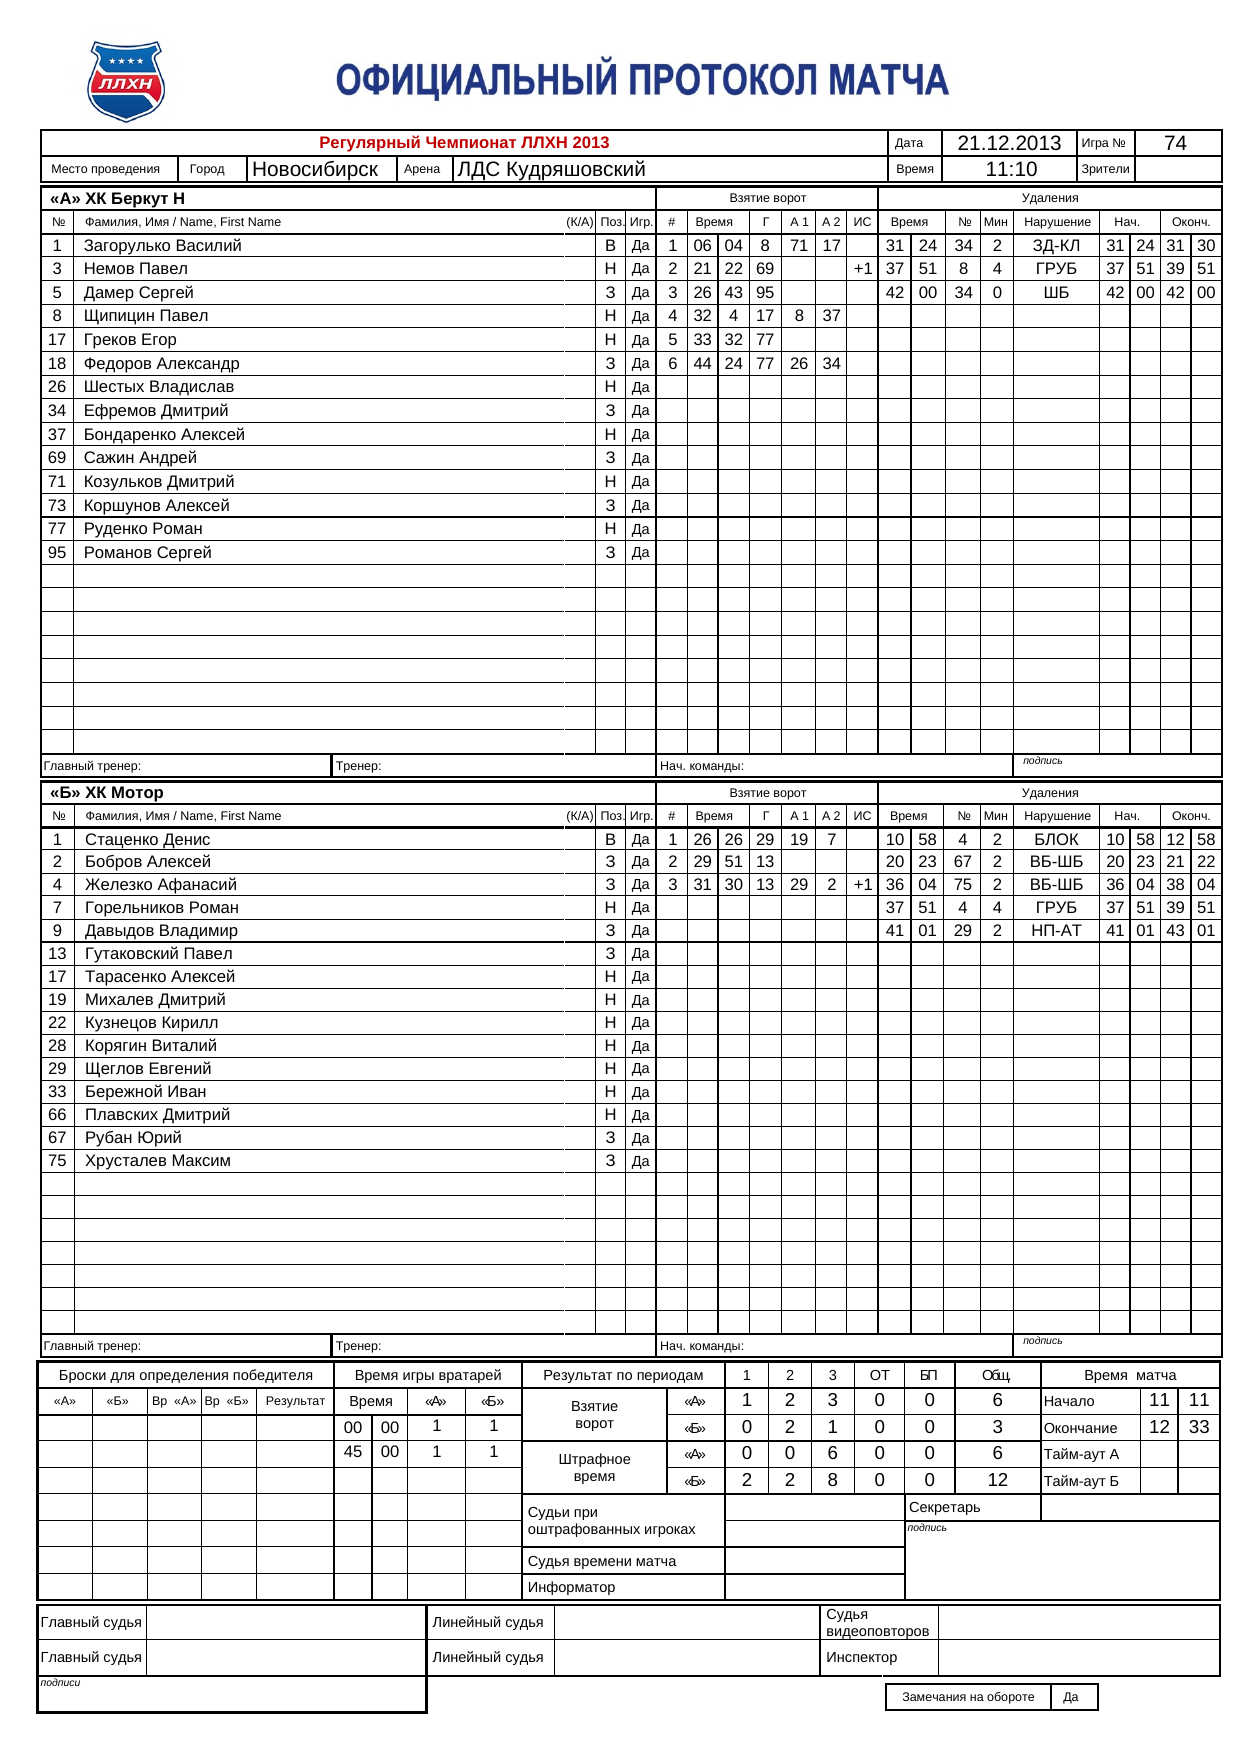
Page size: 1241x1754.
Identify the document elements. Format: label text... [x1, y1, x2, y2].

table_cell [912, 446, 945, 469]
table_header Время матча [1042, 1363, 1219, 1387]
table_cell [626, 659, 655, 682]
table_cell [1014, 305, 1099, 327]
table_cell [981, 352, 1013, 374]
table_cell [1014, 707, 1099, 729]
table_cell [981, 1127, 1013, 1149]
table_cell [1161, 1219, 1190, 1241]
table_cell [879, 494, 910, 516]
table_cell [1192, 470, 1221, 493]
table_cell [879, 683, 910, 706]
table_cell [39, 1494, 92, 1520]
table_cell [42, 1219, 74, 1241]
table_cell [847, 659, 877, 682]
table_cell [816, 1265, 846, 1287]
table_cell [847, 518, 877, 540]
table_cell [148, 1574, 201, 1599]
table_cell [750, 659, 781, 682]
table_cell [816, 1242, 846, 1264]
table_cell Стаценко Денис [75, 829, 564, 849]
table_cell [257, 1441, 333, 1467]
table_cell [688, 1311, 717, 1333]
table_cell [782, 1081, 815, 1103]
table_cell [1192, 966, 1221, 987]
table_cell [879, 966, 910, 987]
table_cell З [596, 446, 625, 469]
table_cell [1141, 1441, 1177, 1467]
table_cell [688, 989, 717, 1011]
table_cell [1161, 399, 1190, 422]
table_cell А 1 [782, 211, 815, 233]
table_cell [750, 612, 781, 634]
table_cell 37 [879, 257, 910, 280]
table_cell [719, 1081, 749, 1103]
table_cell Н [596, 1035, 625, 1057]
table_cell [816, 376, 846, 398]
table_cell [750, 1173, 781, 1195]
table_cell [147, 1640, 425, 1675]
table_cell Бобров Алексей [75, 850, 564, 872]
table_cell [816, 565, 846, 587]
table_cell [816, 1173, 846, 1195]
table_cell Н [596, 328, 625, 351]
table_cell [816, 1196, 846, 1218]
table_cell # [657, 211, 687, 233]
table_cell 41 [1100, 920, 1129, 941]
table_cell [719, 920, 749, 941]
table_cell [1192, 659, 1221, 682]
table_cell [565, 850, 595, 872]
table_cell [1014, 1288, 1099, 1310]
table_cell +1 [847, 257, 877, 280]
table_cell [257, 1494, 333, 1520]
table_cell Зрители [1078, 157, 1134, 181]
table_cell [879, 376, 910, 398]
table_cell Да [626, 1035, 655, 1057]
table_cell [816, 588, 846, 611]
table_cell [688, 446, 717, 469]
table_cell Взятие ворот [523, 1389, 666, 1440]
table_cell 58 [912, 829, 943, 849]
table_cell [39, 1521, 92, 1546]
table_cell [688, 423, 717, 445]
table_cell 1 [657, 235, 687, 256]
table_cell [657, 494, 687, 516]
table_cell [1014, 1035, 1099, 1057]
table_cell [912, 1288, 943, 1310]
table_cell [816, 494, 846, 516]
table_cell [847, 470, 877, 493]
table_header Время игры вратарей [335, 1363, 521, 1387]
table_cell Время [688, 805, 749, 826]
table_cell Время [688, 211, 749, 233]
table_cell [1161, 1081, 1190, 1103]
table_cell [939, 1640, 1219, 1675]
table_cell [42, 707, 73, 729]
table_header Игра № [1078, 131, 1134, 155]
table_cell 17 [816, 235, 846, 256]
table_cell [981, 376, 1013, 398]
table_cell 29 [944, 920, 980, 941]
table_cell [93, 1494, 147, 1520]
table_cell [847, 636, 877, 658]
table_header Взятие ворот [657, 188, 877, 209]
table_cell [750, 376, 781, 398]
table_cell [1131, 305, 1160, 327]
table_cell 33 [1179, 1415, 1219, 1440]
table_cell [1161, 730, 1190, 753]
table_cell [148, 1547, 201, 1573]
table_cell [912, 636, 945, 658]
table_cell [688, 399, 717, 422]
table_cell [1131, 707, 1160, 729]
table_cell 4 [657, 305, 687, 327]
table_cell [981, 1081, 1013, 1103]
table_cell [1192, 1058, 1221, 1079]
table_cell Нарушение [1014, 805, 1099, 826]
table_cell [1192, 1288, 1221, 1310]
table_cell [565, 257, 595, 280]
table_cell [1100, 1104, 1129, 1126]
table_cell [1192, 1173, 1221, 1195]
table_header 3 [812, 1363, 854, 1387]
table_cell [42, 1196, 74, 1218]
table_cell [719, 446, 749, 469]
table_cell [719, 683, 749, 706]
table_cell [981, 659, 1013, 682]
table_cell [981, 1311, 1013, 1333]
table_cell подписи [39, 1677, 425, 1711]
table_cell [1131, 1265, 1160, 1287]
table_cell подпись [906, 1522, 1219, 1599]
table_cell [816, 989, 846, 1011]
table_cell [816, 518, 846, 540]
table_cell [565, 730, 595, 753]
table_cell [565, 470, 595, 493]
table_cell [39, 1574, 92, 1599]
table_cell [1192, 352, 1221, 374]
table_cell [1014, 565, 1099, 587]
table_cell [335, 1547, 371, 1573]
table_cell [565, 235, 595, 256]
table_cell [719, 399, 749, 422]
table_cell 0 [905, 1415, 954, 1440]
table_cell Новосибирск [248, 157, 396, 181]
table_cell [565, 1081, 595, 1103]
table_cell 44 [688, 352, 717, 374]
table_cell [944, 1173, 980, 1195]
table_cell [688, 1173, 717, 1195]
table_cell [565, 1242, 595, 1264]
table_cell [719, 1150, 749, 1172]
table_cell 37 [1100, 257, 1129, 280]
table_cell 95 [750, 281, 781, 303]
table_cell [782, 1173, 815, 1195]
table_cell [39, 1441, 92, 1467]
table_cell 24 [912, 235, 945, 256]
table_cell Гутаковский Павел [75, 943, 564, 964]
table_cell 20 [1100, 850, 1129, 872]
table_cell [565, 1311, 595, 1333]
table_cell [74, 565, 564, 587]
table_cell [1192, 1104, 1221, 1126]
table_cell [816, 1219, 846, 1241]
table_cell [912, 1081, 943, 1103]
table_cell подпись [1014, 1335, 1221, 1356]
table_cell [981, 1196, 1013, 1218]
table_cell [719, 1012, 749, 1033]
table_cell [719, 423, 749, 445]
table_cell [782, 518, 815, 540]
table_cell Загорулько Василий [74, 235, 564, 256]
table_cell [879, 1242, 910, 1264]
table_cell [944, 1219, 980, 1241]
table_cell [782, 1288, 815, 1310]
table_cell [981, 1150, 1013, 1172]
table_cell [879, 1196, 910, 1218]
table_cell Да [626, 257, 655, 280]
table_cell [1014, 541, 1099, 564]
picture [5, 28, 1179, 129]
table_cell [816, 1035, 846, 1057]
table_header Регулярный Чемпионат ЛЛХН 2013 [42, 131, 887, 155]
table_cell 43 [1161, 920, 1190, 941]
table_cell Главный судья [39, 1640, 146, 1675]
table_cell [847, 1288, 877, 1310]
table_cell [335, 1494, 371, 1520]
table_cell [1131, 565, 1160, 587]
table_cell 37 [879, 896, 910, 918]
table_cell [1161, 352, 1190, 374]
table_cell Сажин Андрей [74, 446, 564, 469]
table_cell [688, 659, 717, 682]
table_cell Информатор [523, 1575, 724, 1599]
table_cell [944, 1104, 980, 1126]
table_cell [1100, 328, 1129, 351]
table_cell [596, 1173, 625, 1195]
table_cell 00 [1192, 281, 1221, 303]
table_cell [912, 1219, 943, 1241]
table_cell 2 [726, 1468, 768, 1493]
table_cell Да [626, 518, 655, 540]
table_cell [1100, 1012, 1129, 1033]
table_cell Игр. [626, 211, 655, 233]
table_cell [93, 1547, 147, 1573]
table_cell [596, 636, 625, 658]
table_cell 29 [750, 829, 781, 849]
table_cell 31 [879, 235, 910, 256]
table_cell Н [596, 1081, 625, 1103]
table_cell 34 [816, 352, 846, 374]
table_cell Фамилия, Имя / Name, First Name [74, 211, 565, 233]
table_cell [816, 730, 846, 753]
table_cell Тайм-аут А [1042, 1441, 1140, 1467]
table_cell 00 [335, 1416, 371, 1440]
table_cell [946, 305, 980, 327]
table_cell 2 [657, 257, 687, 280]
table_cell [565, 1173, 595, 1195]
table_cell [1100, 588, 1129, 611]
table_cell 0 [726, 1442, 768, 1467]
table_cell 3 [812, 1389, 854, 1413]
table_cell 42 [1161, 281, 1190, 303]
table_cell [626, 588, 655, 611]
table_cell [408, 1574, 465, 1599]
table_cell 3 [657, 874, 687, 895]
table_cell [1192, 399, 1221, 422]
table_cell [879, 659, 910, 682]
table_cell [981, 541, 1013, 564]
table_cell [565, 588, 595, 611]
table_cell [565, 829, 595, 849]
table_cell [1161, 376, 1190, 398]
table_cell [1131, 470, 1160, 493]
table_cell 2 [816, 874, 846, 895]
table_cell [688, 470, 717, 493]
table_cell [688, 1081, 717, 1103]
table_cell [946, 588, 980, 611]
table_cell [912, 1035, 943, 1057]
table_cell [912, 1012, 943, 1033]
table_cell Да [626, 352, 655, 374]
table_cell Арена [398, 157, 452, 181]
table_cell [565, 874, 595, 895]
table_cell [688, 636, 717, 658]
table_cell Н [596, 1104, 625, 1126]
table_cell [1161, 328, 1190, 351]
table_cell [147, 1606, 425, 1639]
table_cell [1161, 565, 1190, 587]
table_cell Кузнецов Кирилл [75, 1012, 564, 1033]
table_cell [257, 1521, 333, 1546]
table_cell Да [626, 470, 655, 493]
table_cell [1131, 423, 1160, 445]
table_cell З [596, 850, 625, 872]
table_cell [565, 1265, 595, 1287]
table_cell [626, 707, 655, 729]
table_cell [944, 1265, 980, 1287]
table_cell [879, 636, 910, 658]
table_cell [565, 659, 595, 682]
table_cell [879, 730, 910, 753]
table_cell Линейный судья [428, 1640, 554, 1675]
table_cell [596, 588, 625, 611]
table_cell [1100, 1219, 1129, 1241]
table_cell Да [626, 1058, 655, 1079]
table_cell 19 [782, 829, 815, 849]
table_cell 2 [981, 850, 1013, 872]
table_cell [1131, 943, 1160, 964]
table_cell 71 [42, 470, 73, 493]
table_cell [1100, 989, 1129, 1011]
table_cell [688, 565, 717, 587]
table_cell [719, 730, 749, 753]
table_cell 31 [1100, 235, 1129, 256]
table_cell Фамилия, Имя / Name, First Name [75, 805, 565, 826]
table_cell [847, 541, 877, 564]
table_cell [1161, 1058, 1190, 1079]
table_cell [657, 920, 687, 941]
table_cell [688, 612, 717, 634]
table_cell 29 [782, 874, 815, 895]
table_cell 58 [1131, 829, 1160, 849]
table_cell [75, 1288, 564, 1310]
table_cell Город [179, 157, 246, 181]
table_cell [148, 1441, 201, 1467]
table_cell [565, 1035, 595, 1057]
table_cell [1161, 612, 1190, 634]
table_cell № [42, 211, 73, 233]
table_cell [657, 683, 687, 706]
table_cell [373, 1574, 407, 1599]
table_cell [847, 612, 877, 634]
table_cell [93, 1441, 147, 1467]
table_cell [1100, 399, 1129, 422]
table_cell [944, 1311, 980, 1333]
table_cell [847, 1150, 877, 1172]
table_cell 26 [719, 829, 749, 849]
table_cell [657, 518, 687, 540]
table_cell Начало [1042, 1389, 1140, 1413]
table_cell 75 [944, 874, 980, 895]
table_cell [335, 1574, 371, 1599]
table_cell Г [750, 805, 781, 826]
table_cell Да [626, 1104, 655, 1126]
table_cell 19 [42, 989, 74, 1011]
table_cell [74, 683, 564, 706]
table_cell 37 [42, 423, 73, 445]
table_cell 00 [373, 1416, 407, 1440]
table_cell 6 [956, 1442, 1040, 1467]
table_cell Да [626, 874, 655, 895]
table_cell [1100, 707, 1129, 729]
table_cell [946, 636, 980, 658]
table_cell [565, 636, 595, 658]
table_cell [1192, 1127, 1221, 1149]
table_cell [1100, 446, 1129, 469]
table_header Да [1052, 1685, 1097, 1709]
table_cell З [596, 1127, 625, 1149]
table_cell [148, 1416, 201, 1440]
table_cell [879, 1288, 910, 1310]
table_cell 22 [719, 257, 749, 280]
table_cell Руденко Роман [74, 518, 564, 540]
table_cell [657, 896, 687, 918]
table_cell № [42, 805, 74, 826]
table_cell [74, 659, 564, 682]
table_cell [879, 446, 910, 469]
table_cell [1100, 541, 1129, 564]
table_cell 23 [912, 850, 943, 872]
table_cell 1 [466, 1441, 521, 1467]
table_cell [1131, 1242, 1160, 1264]
table_cell [912, 1311, 943, 1333]
table_cell 04 [1192, 874, 1221, 895]
table_cell [42, 683, 73, 706]
table_cell [879, 1127, 910, 1149]
table_cell [782, 920, 815, 941]
table_cell [1131, 1035, 1160, 1057]
table_cell [1192, 730, 1221, 753]
table_cell [879, 470, 910, 493]
table_cell [688, 376, 717, 398]
table_cell 2 [42, 850, 74, 872]
table_cell [750, 1288, 781, 1310]
table_cell [782, 1265, 815, 1287]
table_cell Вр «А» [148, 1389, 201, 1413]
table_cell [1014, 352, 1099, 374]
table_cell [93, 1416, 147, 1440]
table_cell [782, 896, 815, 918]
table_cell [42, 730, 73, 753]
table_cell [946, 518, 980, 540]
table_cell [946, 541, 980, 564]
table_cell [782, 281, 815, 303]
table_cell 2 [769, 1415, 811, 1440]
table_cell [879, 1311, 910, 1333]
table_cell [74, 588, 564, 611]
table_cell [981, 588, 1013, 611]
table_cell [782, 399, 815, 422]
table_cell Дамер Сергей [74, 281, 564, 303]
table_cell 22 [42, 1012, 74, 1033]
table_cell Нач. команды: [657, 755, 1012, 776]
table_header Удаления [879, 783, 1221, 803]
table_cell [847, 1242, 877, 1264]
table_cell НП-АТ [1014, 920, 1099, 941]
table_cell [816, 470, 846, 493]
table_cell Линейный судья [428, 1606, 554, 1639]
table_cell [688, 707, 717, 729]
table_cell [1014, 1265, 1099, 1287]
table_cell [466, 1574, 521, 1599]
table_cell [1161, 636, 1190, 658]
table_cell [657, 399, 687, 422]
table_cell [1100, 1311, 1129, 1333]
table_cell «Б» [668, 1468, 724, 1493]
table_cell [1161, 1104, 1190, 1126]
table_cell [782, 541, 815, 564]
table_cell [879, 1265, 910, 1287]
table_cell 0 [855, 1468, 904, 1493]
table_cell [1100, 1150, 1129, 1172]
table_cell 1 [657, 829, 687, 849]
table_cell [912, 1242, 943, 1264]
table_cell [75, 1311, 564, 1333]
table_cell [1131, 683, 1160, 706]
table_cell [1192, 636, 1221, 658]
table_cell [1192, 423, 1221, 445]
table_cell [847, 423, 877, 445]
table_cell [555, 1640, 819, 1675]
table_cell [1161, 1127, 1190, 1149]
table_cell 17 [42, 328, 73, 351]
table_cell Нач. [1100, 211, 1160, 233]
table_cell [719, 1127, 749, 1149]
table_cell [879, 1150, 910, 1172]
table_cell [946, 470, 980, 493]
table_cell З [596, 352, 625, 374]
table_cell [1100, 376, 1129, 398]
table_cell 3 [657, 281, 687, 303]
table_cell 0 [726, 1415, 768, 1440]
table_cell ВБ-ШБ [1014, 874, 1099, 895]
table_cell [657, 1219, 687, 1241]
table_cell 32 [688, 305, 717, 327]
table_cell 11 [1141, 1389, 1177, 1413]
table_cell [466, 1468, 521, 1493]
table_cell [879, 1012, 910, 1033]
table_cell [657, 943, 687, 964]
table_cell [565, 707, 595, 729]
table_cell [1131, 1311, 1160, 1333]
table_cell Да [626, 966, 655, 987]
table_cell [657, 989, 687, 1011]
table_cell 77 [750, 328, 781, 351]
table_cell Тайм-аут Б [1042, 1468, 1140, 1493]
table_cell 51 [912, 896, 943, 918]
table_cell З [596, 874, 625, 895]
table_cell [912, 1104, 943, 1126]
table_cell [981, 1104, 1013, 1126]
table_cell [75, 1242, 564, 1264]
table_cell [944, 1035, 980, 1057]
table_cell [75, 1173, 564, 1195]
table_cell № [946, 211, 980, 233]
table_cell [1131, 588, 1160, 611]
table_cell [879, 423, 910, 445]
table_cell [1192, 518, 1221, 540]
table_cell 51 [1131, 257, 1160, 280]
table_cell [981, 494, 1013, 516]
table_cell [408, 1494, 465, 1520]
table_cell [782, 1035, 815, 1057]
table_cell Нарушение [1014, 211, 1099, 233]
table_cell [1161, 494, 1190, 516]
table_cell [750, 1127, 781, 1149]
table_cell [719, 376, 749, 398]
table_cell [657, 1081, 687, 1103]
table_cell 00 [1131, 281, 1160, 303]
table_cell [879, 328, 910, 351]
table_cell Место проведения [42, 157, 177, 181]
table_cell [719, 989, 749, 1011]
table_cell [879, 1104, 910, 1126]
table_cell «А» [668, 1442, 724, 1467]
table_cell 51 [1192, 896, 1221, 918]
table_cell 51 [719, 850, 749, 872]
table_cell 10 [1100, 829, 1129, 849]
table_cell [782, 850, 815, 872]
table_cell [719, 612, 749, 634]
table_cell [944, 1081, 980, 1103]
table_cell [750, 446, 781, 469]
table_cell [879, 305, 910, 327]
table_cell [1014, 966, 1099, 987]
table_cell [946, 565, 980, 587]
table_cell [944, 989, 980, 1011]
table_cell [1141, 1468, 1177, 1493]
table_cell [565, 1196, 595, 1218]
table_cell 11:10 [943, 157, 1076, 181]
table_cell [1014, 1012, 1099, 1033]
table_cell [782, 1104, 815, 1126]
table_cell 28 [42, 1035, 74, 1057]
table_cell 26 [688, 281, 717, 303]
table_cell ГРУБ [1014, 896, 1099, 918]
table_cell [1192, 446, 1221, 469]
table_cell [1100, 1265, 1129, 1287]
table_cell «Б » [466, 1389, 521, 1413]
table_cell [626, 1219, 655, 1241]
table_cell Да [626, 896, 655, 918]
table_cell [1100, 943, 1129, 964]
table_cell [816, 659, 846, 682]
table_cell [1014, 588, 1099, 611]
table_cell [912, 399, 945, 422]
table_cell [148, 1521, 201, 1546]
table_cell [42, 1265, 74, 1287]
table_cell [750, 1150, 781, 1172]
table_cell [782, 707, 815, 729]
table_cell [782, 1150, 815, 1172]
table_cell [847, 850, 877, 872]
table_cell [408, 1468, 465, 1493]
table_cell [1100, 1196, 1129, 1218]
table_cell [981, 636, 1013, 658]
table_cell [657, 707, 687, 729]
table_cell [1014, 328, 1099, 351]
table_cell [1131, 1081, 1160, 1103]
table_header «Б» ХК Мотор [42, 783, 655, 803]
table_cell 37 [816, 305, 846, 327]
table_cell [847, 1196, 877, 1218]
table_cell 36 [879, 874, 910, 895]
table_cell А 2 [816, 211, 846, 233]
table_cell [719, 943, 749, 964]
table_cell Время [879, 805, 943, 826]
table_cell [1192, 328, 1221, 351]
table_cell [93, 1468, 147, 1493]
table_cell [657, 1012, 687, 1033]
table_cell 45 [335, 1441, 371, 1467]
table_cell [816, 1058, 846, 1079]
table_cell [782, 730, 815, 753]
table_cell [750, 1104, 781, 1126]
table_cell Да [626, 399, 655, 422]
table_cell Горельников Роман [75, 896, 564, 918]
table_cell [1014, 730, 1099, 753]
table_cell [1100, 305, 1129, 327]
table_cell [981, 470, 1013, 493]
table_cell 2 [657, 850, 687, 872]
table_cell [93, 1521, 147, 1546]
table_cell [596, 1288, 625, 1310]
table_cell Михалев Дмитрий [75, 989, 564, 1011]
table_cell [1014, 1196, 1099, 1218]
table_cell [1100, 1173, 1129, 1195]
table_cell 04 [719, 235, 749, 256]
table_cell Да [626, 1081, 655, 1103]
table_cell 95 [42, 541, 73, 564]
table_cell [1136, 157, 1221, 181]
table_cell «А» [668, 1389, 724, 1413]
table_cell [596, 1311, 625, 1333]
table_cell [657, 588, 687, 611]
table_cell [1161, 989, 1190, 1011]
table_cell 30 [719, 874, 749, 895]
table_cell Хрусталев Максим [75, 1150, 564, 1172]
table_cell [981, 1265, 1013, 1287]
table_cell З [596, 943, 625, 964]
table_cell [1192, 565, 1221, 587]
table_cell Мин [981, 211, 1013, 233]
table_cell [981, 446, 1013, 469]
table_cell [719, 470, 749, 493]
table_cell [565, 352, 595, 374]
table_cell [1161, 1242, 1190, 1264]
table_cell Железко Афанасий [75, 874, 564, 895]
table_cell [782, 1311, 815, 1333]
table_cell [202, 1441, 256, 1467]
table_cell [782, 659, 815, 682]
table_cell Щеглов Евгений [75, 1058, 564, 1079]
table_cell [946, 376, 980, 398]
table_cell [981, 565, 1013, 587]
table_cell [847, 943, 877, 964]
table_cell [1100, 730, 1129, 753]
table_cell 67 [944, 850, 980, 872]
table_cell [1131, 989, 1160, 1011]
table_cell [408, 1521, 465, 1546]
table_cell [912, 541, 945, 564]
table_cell [565, 989, 595, 1011]
table_cell [688, 943, 717, 964]
table_cell [816, 1127, 846, 1149]
table_cell [565, 1219, 595, 1241]
table_cell 24 [719, 352, 749, 374]
table_cell [596, 1242, 625, 1264]
table_cell [688, 920, 717, 941]
table_cell [847, 1058, 877, 1079]
table_cell Корягин Виталий [75, 1035, 564, 1057]
table_cell [750, 683, 781, 706]
table_cell А 1 [782, 805, 815, 826]
table_cell [782, 683, 815, 706]
table_cell 26 [42, 376, 73, 398]
table_cell [657, 376, 687, 398]
table_cell [847, 376, 877, 398]
table_cell [750, 518, 781, 540]
table_cell [750, 494, 781, 516]
table_header Результат по периодам [523, 1363, 724, 1387]
table_cell [944, 1242, 980, 1264]
table_cell ИС [847, 805, 877, 826]
table_cell [981, 518, 1013, 540]
table_cell [719, 518, 749, 540]
table_cell [74, 636, 564, 658]
table_cell [782, 376, 815, 398]
table_cell 21 [1161, 850, 1190, 872]
table_header 74 [1136, 131, 1221, 155]
table_cell [847, 1219, 877, 1241]
table_cell [719, 588, 749, 611]
table_cell Н [596, 257, 625, 280]
table_cell Главный судья [39, 1606, 146, 1639]
table_cell 36 [1100, 874, 1129, 895]
table_cell [750, 1265, 781, 1287]
table_cell [1100, 1081, 1129, 1103]
table_cell [1192, 588, 1221, 611]
table_cell [782, 565, 815, 587]
table_cell [912, 966, 943, 987]
table_cell 5 [42, 281, 73, 303]
table_cell Рубан Юрий [75, 1127, 564, 1149]
table_cell [657, 1242, 687, 1264]
table_cell 33 [42, 1081, 74, 1103]
table_cell 1 [812, 1415, 854, 1440]
table_cell [782, 588, 815, 611]
table_cell [596, 1265, 625, 1287]
table_cell [912, 1058, 943, 1079]
table_cell [981, 683, 1013, 706]
table_cell Главный тренер: [42, 1335, 330, 1356]
table_cell [1131, 636, 1160, 658]
table_cell 8 [750, 235, 781, 256]
table_cell [719, 1242, 749, 1264]
table_cell [565, 943, 595, 964]
table_cell 66 [42, 1104, 74, 1126]
table_cell [946, 328, 980, 351]
table_cell [1161, 659, 1190, 682]
table_cell [1131, 659, 1160, 682]
table_cell [565, 1150, 595, 1172]
table_cell Да [626, 305, 655, 327]
table_cell В [596, 829, 625, 849]
table_cell 3 [42, 257, 73, 280]
table_cell [750, 399, 781, 422]
table_cell [74, 730, 564, 753]
table_cell [565, 1058, 595, 1079]
table_cell ЗД-КЛ [1014, 235, 1099, 256]
table_cell [782, 1127, 815, 1149]
table_cell [1014, 446, 1099, 469]
table_cell Да [626, 1012, 655, 1033]
table_cell [688, 683, 717, 706]
table_cell [596, 1219, 625, 1241]
table_cell [335, 1521, 371, 1546]
table_cell [1014, 1219, 1099, 1241]
table_cell [565, 565, 595, 587]
table_cell 0 [981, 281, 1013, 303]
table_cell [1179, 1441, 1219, 1467]
table_cell [944, 1127, 980, 1149]
table_cell [750, 636, 781, 658]
table_cell [750, 588, 781, 611]
table_cell 13 [750, 850, 781, 872]
table_cell [1100, 518, 1129, 540]
table_cell [626, 636, 655, 658]
table_cell [1161, 541, 1190, 564]
table_cell [782, 1012, 815, 1033]
table_cell Бондаренко Алексей [74, 423, 564, 445]
table_cell [657, 1196, 687, 1218]
table_cell [879, 943, 910, 964]
table_cell 34 [946, 281, 980, 303]
table_cell [1161, 966, 1190, 987]
table_cell 24 [1131, 235, 1160, 256]
table_cell [1161, 1311, 1190, 1333]
table_cell Да [626, 850, 655, 872]
table_cell [1131, 494, 1160, 516]
table_cell [1161, 423, 1190, 445]
table_cell [981, 943, 1013, 964]
table_cell 7 [816, 829, 846, 849]
table_cell Мин [981, 805, 1013, 826]
table_cell [1131, 1012, 1160, 1033]
table_cell [565, 446, 595, 469]
table_cell Главный тренер: [42, 755, 330, 776]
table_cell [1131, 399, 1160, 422]
table_cell [1014, 470, 1099, 493]
table_cell [782, 494, 815, 516]
table_cell [847, 305, 877, 327]
table_cell 26 [688, 829, 717, 849]
table_cell З [596, 920, 625, 941]
table_cell (К/А) [565, 211, 595, 233]
table_cell [1131, 1173, 1160, 1195]
table_cell [719, 966, 749, 987]
table_cell [565, 518, 595, 540]
table_cell [816, 707, 846, 729]
table_cell [688, 1012, 717, 1033]
table_cell 31 [688, 874, 717, 895]
table_cell Н [596, 1012, 625, 1033]
table_cell [1161, 1288, 1190, 1310]
table_cell [912, 565, 945, 587]
table_cell [626, 1196, 655, 1218]
table_cell [879, 1058, 910, 1079]
table_cell Игр. [626, 805, 655, 826]
table_cell [657, 1173, 687, 1195]
table_cell [75, 1219, 564, 1241]
table_cell [1100, 659, 1129, 682]
table_cell [42, 1288, 74, 1310]
table_cell [1100, 1127, 1129, 1149]
table_cell 13 [42, 943, 74, 964]
table_cell [946, 423, 980, 445]
table_cell [1014, 612, 1099, 634]
table_cell 1 [42, 829, 74, 849]
table_cell 42 [1100, 281, 1129, 303]
table_cell [657, 423, 687, 445]
table_cell [782, 1242, 815, 1264]
table_cell [1192, 1311, 1221, 1333]
table_cell [39, 1416, 92, 1440]
table_cell 6 [657, 352, 687, 374]
table_cell [816, 423, 846, 445]
table_cell Тренер: [333, 1335, 655, 1356]
table_cell 29 [688, 850, 717, 872]
table_cell [879, 1173, 910, 1195]
table_cell 17 [750, 305, 781, 327]
table_cell [750, 966, 781, 987]
table_cell [847, 1081, 877, 1103]
table_cell [981, 1035, 1013, 1057]
table_cell [726, 1575, 904, 1599]
table_header 1 [726, 1363, 768, 1387]
table_cell Н [596, 305, 625, 327]
table_cell [626, 565, 655, 587]
table_cell БЛОК [1014, 829, 1099, 849]
table_cell [912, 588, 945, 611]
table_cell [816, 850, 846, 872]
table_cell [565, 896, 595, 918]
table_cell [981, 1219, 1013, 1241]
table_cell Время [335, 1389, 407, 1413]
table_cell [1014, 518, 1099, 540]
table_cell [782, 328, 815, 351]
table_cell [879, 1035, 910, 1057]
table_cell [1131, 1058, 1160, 1079]
table_cell ГРУБ [1014, 257, 1099, 280]
table_cell [719, 1311, 749, 1333]
table_cell [1192, 1265, 1221, 1287]
table_cell 2 [769, 1468, 811, 1493]
table_cell [657, 730, 687, 753]
table_cell [944, 1150, 980, 1172]
table_cell 6 [956, 1389, 1040, 1413]
table_cell [944, 1058, 980, 1079]
table_cell 0 [855, 1442, 904, 1467]
table_cell [565, 494, 595, 516]
table_cell +1 [847, 874, 877, 895]
table_cell [1100, 612, 1129, 634]
table_cell [847, 989, 877, 1011]
table_cell В [596, 235, 625, 256]
table_cell [847, 966, 877, 987]
table_cell [202, 1574, 256, 1599]
table_cell [42, 588, 73, 611]
table_cell [981, 423, 1013, 445]
table_cell [1100, 683, 1129, 706]
table_cell «А» [408, 1389, 465, 1413]
table_cell [688, 1058, 717, 1079]
table_cell [816, 636, 846, 658]
table_cell [1131, 1196, 1160, 1218]
table_cell 12 [1141, 1415, 1177, 1440]
table_cell [42, 565, 73, 587]
table_cell 8 [42, 305, 73, 327]
table_cell [981, 707, 1013, 729]
table_cell [1100, 1242, 1129, 1264]
table_cell [847, 920, 877, 941]
table_cell [1161, 305, 1190, 327]
table_cell [257, 1468, 333, 1493]
table_cell [981, 305, 1013, 327]
table_cell [657, 1288, 687, 1310]
table_cell [879, 518, 910, 540]
table_cell [912, 494, 945, 516]
table_cell [1100, 352, 1129, 374]
table_cell 71 [782, 235, 815, 256]
table_cell [1161, 1035, 1190, 1057]
table_cell [726, 1495, 904, 1520]
table_cell [847, 565, 877, 587]
table_cell [1014, 943, 1099, 964]
table_cell [373, 1468, 407, 1493]
table_cell [782, 943, 815, 964]
table_cell [565, 305, 595, 327]
table_cell [428, 1677, 882, 1711]
table_cell [657, 470, 687, 493]
table_cell З [596, 1150, 625, 1172]
table_cell 2 [981, 920, 1013, 941]
table_cell Судья времени матча [523, 1548, 724, 1573]
table_cell [879, 612, 910, 634]
table_cell [946, 730, 980, 753]
table_cell [939, 1606, 1219, 1639]
table_cell [847, 707, 877, 729]
table_cell Да [626, 494, 655, 516]
table_cell 8 [812, 1468, 854, 1493]
table_cell [719, 1219, 749, 1241]
table_cell Да [626, 328, 655, 351]
table_cell [1131, 352, 1160, 374]
table_cell [1014, 1104, 1099, 1126]
table_cell [565, 612, 595, 634]
table_cell [1014, 989, 1099, 1011]
table_cell [565, 920, 595, 941]
table_cell [148, 1468, 201, 1493]
table_cell [847, 1173, 877, 1195]
table_cell [1192, 943, 1221, 964]
table_cell Да [626, 1150, 655, 1172]
table_cell [981, 612, 1013, 634]
table_cell Плавских Дмитрий [75, 1104, 564, 1126]
table_cell [1161, 683, 1190, 706]
table_cell [596, 565, 625, 587]
table_cell [688, 1265, 717, 1287]
table_cell [565, 1104, 595, 1126]
table_cell [42, 612, 73, 634]
table_cell [1192, 1150, 1221, 1172]
table_cell [782, 446, 815, 469]
table_cell [847, 829, 877, 849]
table_cell [946, 612, 980, 634]
table_cell [257, 1547, 333, 1573]
table_cell 6 [812, 1442, 854, 1467]
table_cell [816, 1311, 846, 1333]
table_cell [1014, 659, 1099, 682]
table_cell «Б» [668, 1415, 724, 1440]
table_cell [750, 1242, 781, 1264]
table_cell [565, 683, 595, 706]
table_cell [750, 989, 781, 1011]
table_cell [565, 423, 595, 445]
table_cell 1 [408, 1416, 465, 1440]
table_cell [879, 541, 910, 564]
table_cell [688, 494, 717, 516]
table_cell [565, 1288, 595, 1310]
table_cell Г [750, 211, 781, 233]
table_cell [202, 1468, 256, 1493]
table_cell [1100, 1035, 1129, 1057]
table_cell [1100, 1058, 1129, 1079]
table_cell [912, 989, 943, 1011]
table_cell [719, 1265, 749, 1287]
table_cell [782, 1196, 815, 1218]
table_cell [1192, 1219, 1221, 1241]
table_cell [1161, 1012, 1190, 1033]
table_cell [912, 707, 945, 729]
table_cell [1014, 1058, 1099, 1079]
table_cell 4 [981, 257, 1013, 280]
table_cell [688, 1219, 717, 1241]
table_cell [373, 1521, 407, 1546]
table_cell Н [596, 896, 625, 918]
table_cell [912, 376, 945, 398]
table_cell [1100, 966, 1129, 987]
table_cell [750, 707, 781, 729]
table_cell [816, 446, 846, 469]
table_cell Ефремов Дмитрий [74, 399, 564, 422]
table_cell [879, 399, 910, 422]
table_header Броски для определения победителя [39, 1363, 333, 1387]
table_cell [847, 1127, 877, 1149]
table_cell [719, 659, 749, 682]
table_cell [1014, 423, 1099, 445]
table_cell [750, 920, 781, 941]
table_cell [782, 612, 815, 634]
table_cell [1131, 1219, 1160, 1241]
table_cell [816, 896, 846, 918]
table_cell [750, 565, 781, 587]
table_cell 04 [912, 874, 943, 895]
table_cell [688, 1035, 717, 1057]
table_cell [1192, 1196, 1221, 1218]
table_cell (К/А) [565, 805, 595, 826]
table_cell [912, 518, 945, 540]
table_cell [750, 1196, 781, 1218]
table_cell [1192, 305, 1221, 327]
table_cell [1161, 1265, 1190, 1287]
table_cell [1161, 446, 1190, 469]
table_cell 43 [719, 281, 749, 303]
table_cell Бережной Иван [75, 1081, 564, 1103]
table_cell [1014, 1150, 1099, 1172]
table_cell [74, 707, 564, 729]
table_cell Оконч. [1161, 805, 1221, 826]
table_cell [1161, 588, 1190, 611]
table_header «А» ХК Беркут Н [42, 188, 655, 209]
table_cell [657, 1265, 687, 1287]
table_cell [688, 518, 717, 540]
table_cell [1179, 1468, 1219, 1493]
table_cell [879, 565, 910, 587]
table_cell [912, 423, 945, 445]
table_cell [626, 1311, 655, 1333]
table_cell Нач. [1100, 805, 1160, 826]
table_cell [257, 1574, 333, 1599]
table_cell [847, 281, 877, 303]
table_cell [981, 1058, 1013, 1079]
table_cell [1131, 541, 1160, 564]
table_cell [719, 1173, 749, 1195]
table_cell [42, 636, 73, 658]
table_cell [1192, 376, 1221, 398]
table_cell 0 [905, 1389, 954, 1413]
table_cell [847, 730, 877, 753]
table_cell Поз. [596, 805, 625, 826]
table_cell Нач. команды: [657, 1335, 1012, 1356]
table_cell 67 [42, 1127, 74, 1149]
table_cell Да [626, 943, 655, 964]
table_cell [373, 1547, 407, 1573]
table_cell [944, 966, 980, 987]
table_cell 06 [688, 235, 717, 256]
table_cell [565, 399, 595, 422]
table_cell [879, 1081, 910, 1103]
table_cell [1100, 565, 1129, 587]
table_cell [688, 896, 717, 918]
table_cell 11 [1179, 1389, 1219, 1413]
table_cell [719, 541, 749, 564]
table_cell [816, 1081, 846, 1103]
table_cell 51 [1131, 896, 1160, 918]
table_cell [847, 683, 877, 706]
table_cell 34 [946, 235, 980, 256]
table_cell [847, 446, 877, 469]
table_cell [981, 399, 1013, 422]
table_cell [847, 352, 877, 374]
table_cell [816, 612, 846, 634]
table_cell [1192, 1035, 1221, 1057]
table_header Общ. [956, 1363, 1040, 1387]
table_cell [879, 352, 910, 374]
table_cell Да [626, 235, 655, 256]
table_cell 41 [879, 920, 910, 941]
table_cell 22 [1192, 850, 1221, 872]
table_cell [1131, 1104, 1160, 1126]
table_cell Н [596, 989, 625, 1011]
table_cell [883, 1677, 1220, 1681]
table_cell [912, 683, 945, 706]
table_cell [688, 1288, 717, 1310]
table_cell Секретарь [906, 1495, 1040, 1520]
table_cell 8 [946, 257, 980, 280]
table_cell 69 [750, 257, 781, 280]
table_cell [847, 328, 877, 351]
table_cell 01 [1192, 920, 1221, 941]
table_cell [981, 989, 1013, 1011]
table_cell [688, 1242, 717, 1264]
table_cell А 2 [816, 805, 846, 826]
table_cell [719, 1104, 749, 1126]
table_cell [912, 943, 943, 964]
table_cell 32 [719, 328, 749, 351]
table_cell [657, 565, 687, 587]
table_cell [981, 730, 1013, 753]
table_cell [1192, 1081, 1221, 1103]
table_cell [847, 1311, 877, 1333]
table_cell [912, 1265, 943, 1287]
table_cell [912, 328, 945, 351]
table_cell Козульков Дмитрий [74, 470, 564, 493]
table_cell [1192, 707, 1221, 729]
table_cell [719, 1288, 749, 1310]
table_cell Романов Сергей [74, 541, 564, 564]
table_cell 0 [905, 1468, 954, 1493]
table_cell [257, 1416, 333, 1440]
table_cell [816, 1288, 846, 1310]
table_cell [719, 707, 749, 729]
table_cell 7 [42, 896, 74, 918]
table_cell [816, 541, 846, 564]
table_cell 37 [1100, 896, 1129, 918]
table_cell [42, 1311, 74, 1333]
table_cell [75, 1265, 564, 1287]
table_header Взятие ворот [657, 783, 877, 803]
table_cell 30 [1192, 235, 1221, 256]
table_cell [719, 636, 749, 658]
table_cell [657, 1104, 687, 1126]
table_cell [202, 1521, 256, 1546]
table_cell 01 [1131, 920, 1160, 941]
table_cell [74, 612, 564, 634]
table_cell Оконч. [1161, 211, 1221, 233]
table_cell [816, 328, 846, 351]
table_cell [596, 1196, 625, 1218]
table_cell [946, 399, 980, 422]
table_cell 00 [912, 281, 945, 303]
table_cell [750, 1311, 781, 1333]
table_cell 0 [855, 1389, 904, 1413]
table_cell [946, 683, 980, 706]
table_cell [688, 1196, 717, 1218]
table_cell 4 [981, 896, 1013, 918]
table_cell [782, 257, 815, 280]
table_cell [596, 683, 625, 706]
table_cell [688, 966, 717, 987]
table_cell 5 [657, 328, 687, 351]
table_header Замечания на обороте [887, 1685, 1050, 1709]
table_cell [816, 1012, 846, 1033]
table_cell 1 [726, 1389, 768, 1413]
table_cell [565, 1127, 595, 1149]
table_cell [912, 470, 945, 493]
table_cell # [657, 805, 687, 826]
table_cell [626, 683, 655, 706]
table_cell 2 [769, 1389, 811, 1413]
table_cell [657, 1058, 687, 1079]
table_cell [626, 1173, 655, 1195]
table_cell [719, 565, 749, 587]
table_cell [657, 966, 687, 987]
table_cell [555, 1606, 819, 1639]
table_cell [39, 1547, 92, 1573]
table_cell Штрафное время [523, 1442, 666, 1493]
table_cell [1100, 636, 1129, 658]
table_cell Время [879, 211, 945, 233]
table_cell [726, 1521, 904, 1546]
table_cell [782, 423, 815, 445]
table_cell 39 [1161, 896, 1190, 918]
table_cell 17 [42, 966, 74, 987]
table_cell 42 [879, 281, 910, 303]
table_cell 18 [42, 352, 73, 374]
table_cell [946, 659, 980, 682]
table_cell 13 [750, 874, 781, 895]
table_cell [944, 1288, 980, 1310]
table_cell 04 [1131, 874, 1160, 895]
table_cell 2 [981, 829, 1013, 849]
table_cell 20 [879, 850, 910, 872]
table_cell ВБ-ШБ [1014, 850, 1099, 872]
table_cell 01 [912, 920, 943, 941]
table_cell [657, 612, 687, 634]
table_cell [879, 1219, 910, 1241]
table_cell № [944, 805, 980, 826]
table_header 21.12.2013 [943, 131, 1076, 155]
table_cell Н [596, 1058, 625, 1079]
table_cell [1161, 470, 1190, 493]
table_cell [657, 1150, 687, 1172]
table_cell Н [596, 518, 625, 540]
table_cell [816, 943, 846, 964]
table_cell [1131, 328, 1160, 351]
table_cell 10 [879, 829, 910, 849]
table_cell [981, 1242, 1013, 1264]
table_cell [750, 1058, 781, 1079]
table_cell [847, 1104, 877, 1126]
table_cell [816, 1150, 846, 1172]
table_cell [565, 966, 595, 987]
table_cell [1014, 636, 1099, 658]
table_cell [750, 423, 781, 445]
table_cell [1131, 1127, 1160, 1149]
table_cell [1192, 1012, 1221, 1033]
table_cell [782, 470, 815, 493]
table_cell Судьи при оштрафованных игроках [523, 1495, 724, 1546]
table_cell Да [626, 423, 655, 445]
table_cell [879, 707, 910, 729]
table_cell 51 [912, 257, 945, 280]
table_cell 69 [42, 446, 73, 469]
table_cell [1131, 1150, 1160, 1172]
table_cell 39 [1161, 257, 1190, 280]
table_cell [1014, 683, 1099, 706]
table_cell [565, 376, 595, 398]
table_header БП [905, 1363, 954, 1387]
table_cell [688, 1127, 717, 1149]
table_cell [847, 1035, 877, 1057]
table_cell [981, 1173, 1013, 1195]
table_cell [1161, 1196, 1190, 1218]
table_cell [879, 588, 910, 611]
table_cell [1100, 423, 1129, 445]
table_cell [657, 1035, 687, 1057]
table_cell [373, 1494, 407, 1520]
table_cell 2 [981, 235, 1013, 256]
table_cell 33 [688, 328, 717, 351]
table_cell [719, 1058, 749, 1079]
table_cell [816, 257, 846, 280]
table_cell Да [626, 1127, 655, 1149]
table_cell [1161, 707, 1190, 729]
table_cell [912, 1150, 943, 1172]
table_cell [944, 1196, 980, 1218]
table_cell Федоров Александр [74, 352, 564, 374]
table_cell 1 [408, 1441, 465, 1467]
table_cell [1014, 376, 1099, 398]
table_cell [946, 494, 980, 516]
table_cell [816, 920, 846, 941]
table_cell [42, 659, 73, 682]
table_cell Н [596, 376, 625, 398]
table_cell [719, 1196, 749, 1218]
table_cell [1131, 446, 1160, 469]
table_cell Да [626, 989, 655, 1011]
table_cell [1100, 494, 1129, 516]
table_cell [657, 1127, 687, 1149]
table_cell Поз. [596, 211, 625, 233]
table_cell З [596, 494, 625, 516]
table_cell [782, 1058, 815, 1079]
table_cell Окончание [1042, 1415, 1140, 1440]
table_header Дата [889, 131, 941, 155]
table_cell [981, 966, 1013, 987]
table_cell [688, 730, 717, 753]
table_cell [39, 1468, 92, 1493]
table_cell [1014, 1127, 1099, 1149]
table_cell Вр «Б» [202, 1389, 256, 1413]
table_cell [912, 1127, 943, 1149]
table_cell [596, 612, 625, 634]
table_cell [750, 1081, 781, 1103]
table_cell ШБ [1014, 281, 1099, 303]
table_cell Да [626, 376, 655, 398]
table_cell 38 [1161, 874, 1190, 895]
table_cell [847, 494, 877, 516]
table_cell 77 [42, 518, 73, 540]
table_cell [93, 1574, 147, 1599]
table_cell 4 [944, 896, 980, 918]
table_cell [726, 1548, 904, 1573]
table_cell 1 [466, 1416, 521, 1440]
table_cell [879, 989, 910, 1011]
table_cell [981, 1012, 1013, 1033]
table_header ОТ [855, 1363, 904, 1387]
table_cell Щипицин Павел [74, 305, 564, 327]
table_cell 00 [373, 1441, 407, 1467]
table_cell Н [596, 423, 625, 445]
table_cell 0 [855, 1415, 904, 1440]
table_cell З [596, 541, 625, 564]
table_cell [626, 1288, 655, 1310]
table_cell 34 [42, 399, 73, 422]
table_cell [719, 1035, 749, 1057]
table_cell Греков Егор [74, 328, 564, 351]
table_cell 3 [956, 1415, 1040, 1440]
table_cell [657, 1311, 687, 1333]
table_cell Тренер: [333, 755, 655, 776]
table_cell Судья видеоповторов [821, 1606, 938, 1639]
table_cell [750, 943, 781, 964]
table_cell [688, 588, 717, 611]
table_cell «Б» [93, 1389, 147, 1413]
table_cell Результат [257, 1389, 333, 1413]
table_cell [596, 659, 625, 682]
table_cell [944, 1012, 980, 1033]
table_cell [1192, 541, 1221, 564]
table_cell 4 [42, 874, 74, 895]
table_cell [1192, 1242, 1221, 1264]
table_cell [408, 1547, 465, 1573]
table_cell [688, 1150, 717, 1172]
table_cell ИС [847, 211, 877, 233]
table_header Удаления [879, 188, 1221, 209]
table_cell [626, 730, 655, 753]
table_cell [565, 1012, 595, 1033]
table_cell [565, 281, 595, 303]
table_cell 4 [944, 829, 980, 849]
table_cell [750, 1035, 781, 1057]
table_cell З [596, 281, 625, 303]
table_cell [847, 1012, 877, 1033]
table_cell [816, 399, 846, 422]
table_cell [1192, 612, 1221, 634]
table_cell [657, 659, 687, 682]
table_cell 29 [42, 1058, 74, 1079]
table_cell [782, 966, 815, 987]
table_cell [1131, 376, 1160, 398]
table_cell 9 [42, 920, 74, 941]
table_cell [1161, 1150, 1190, 1172]
table_header 2 [769, 1363, 811, 1387]
table_cell Время [889, 157, 941, 181]
table_cell 21 [688, 257, 717, 280]
table_cell [912, 1196, 943, 1218]
table_cell [42, 1242, 74, 1264]
table_cell Н [596, 470, 625, 493]
table_cell 51 [1192, 257, 1221, 280]
table_cell [626, 1265, 655, 1287]
table_cell [657, 541, 687, 564]
table_cell [466, 1494, 521, 1520]
table_cell 31 [1161, 235, 1190, 256]
table_cell [688, 541, 717, 564]
table_cell 0 [905, 1442, 954, 1467]
table_cell [719, 494, 749, 516]
table_cell [1192, 494, 1221, 516]
table_cell [782, 1219, 815, 1241]
table_cell Тарасенко Алексей [75, 966, 564, 987]
table_cell подпись [1014, 755, 1221, 776]
table_cell [750, 1219, 781, 1241]
table_cell Шестых Владислав [74, 376, 564, 398]
table_cell [626, 612, 655, 634]
table_cell [1014, 1242, 1099, 1264]
table_cell 58 [1192, 829, 1221, 849]
table_cell [75, 1196, 564, 1218]
table_cell 73 [42, 494, 73, 516]
table_cell «А» [39, 1389, 92, 1413]
table_cell [1161, 1173, 1190, 1195]
table_cell [1131, 612, 1160, 634]
table_cell [335, 1468, 371, 1493]
table_cell [1014, 1311, 1099, 1333]
table_cell [912, 305, 945, 327]
table_cell [1042, 1495, 1219, 1520]
table_cell [596, 707, 625, 729]
table_cell [912, 612, 945, 634]
table_cell Инспектор [821, 1640, 938, 1675]
table_cell [981, 328, 1013, 351]
table_cell [750, 541, 781, 564]
table_cell [596, 730, 625, 753]
table_cell [847, 896, 877, 918]
table_cell [657, 636, 687, 658]
table_cell [816, 1104, 846, 1126]
table_cell [565, 328, 595, 351]
table_cell [657, 446, 687, 469]
table_cell [1161, 518, 1190, 540]
table_cell [847, 235, 877, 256]
table_cell [750, 896, 781, 918]
table_cell [202, 1547, 256, 1573]
table_cell [202, 1494, 256, 1520]
table_cell 0 [769, 1442, 811, 1467]
table_cell [847, 1265, 877, 1287]
table_cell [1131, 966, 1160, 987]
table_cell [847, 588, 877, 611]
table_cell [1014, 1081, 1099, 1103]
table_cell [816, 281, 846, 303]
table_cell Да [626, 829, 655, 849]
table_cell [912, 659, 945, 682]
table_cell [816, 966, 846, 987]
table_cell [912, 730, 945, 753]
table_cell [466, 1521, 521, 1546]
table_cell 77 [750, 352, 781, 374]
table_cell [1131, 1288, 1160, 1310]
table_cell [750, 470, 781, 493]
table_cell [1100, 470, 1129, 493]
table_cell [202, 1416, 256, 1440]
table_cell [912, 1173, 943, 1195]
table_cell [719, 896, 749, 918]
table_cell 12 [1161, 829, 1190, 849]
table_cell 4 [719, 305, 749, 327]
table_cell 26 [782, 352, 815, 374]
table_cell [1014, 1173, 1099, 1195]
table_cell [946, 352, 980, 374]
table_cell 23 [1131, 850, 1160, 872]
table_cell [1192, 683, 1221, 706]
table_cell Да [626, 446, 655, 469]
table_cell [1161, 943, 1190, 964]
table_cell [1131, 518, 1160, 540]
table_cell 2 [981, 874, 1013, 895]
table_cell [626, 1242, 655, 1264]
table_cell 12 [956, 1468, 1040, 1493]
table_cell [565, 541, 595, 564]
table_cell [1131, 730, 1160, 753]
table_cell 1 [42, 235, 73, 256]
table_cell [847, 399, 877, 422]
table_cell 75 [42, 1150, 74, 1172]
table_cell [750, 730, 781, 753]
table_cell Да [626, 541, 655, 564]
table_cell Н [596, 966, 625, 987]
table_cell [1099, 1682, 1220, 1711]
table_cell Да [626, 281, 655, 303]
table_cell [750, 1012, 781, 1033]
table_cell Немов Павел [74, 257, 564, 280]
table_cell [816, 683, 846, 706]
table_cell [1014, 494, 1099, 516]
table_cell [946, 446, 980, 469]
table_cell [466, 1547, 521, 1573]
table_cell З [596, 399, 625, 422]
table_cell [1192, 989, 1221, 1011]
table_cell [912, 352, 945, 374]
table_cell Давыдов Владимир [75, 920, 564, 941]
table_cell [782, 636, 815, 658]
table_cell ЛДС Кудряшовский [454, 157, 887, 181]
table_cell [1014, 399, 1099, 422]
table_cell 8 [782, 305, 815, 327]
table_cell [981, 1288, 1013, 1310]
table_cell [688, 1104, 717, 1126]
table_cell [946, 707, 980, 729]
table_cell [1100, 1288, 1129, 1310]
table_cell Коршунов Алексей [74, 494, 564, 516]
table_cell [782, 989, 815, 1011]
table_cell [148, 1494, 201, 1520]
table_cell [944, 943, 980, 964]
table_cell [42, 1173, 74, 1195]
table_cell Да [626, 920, 655, 941]
